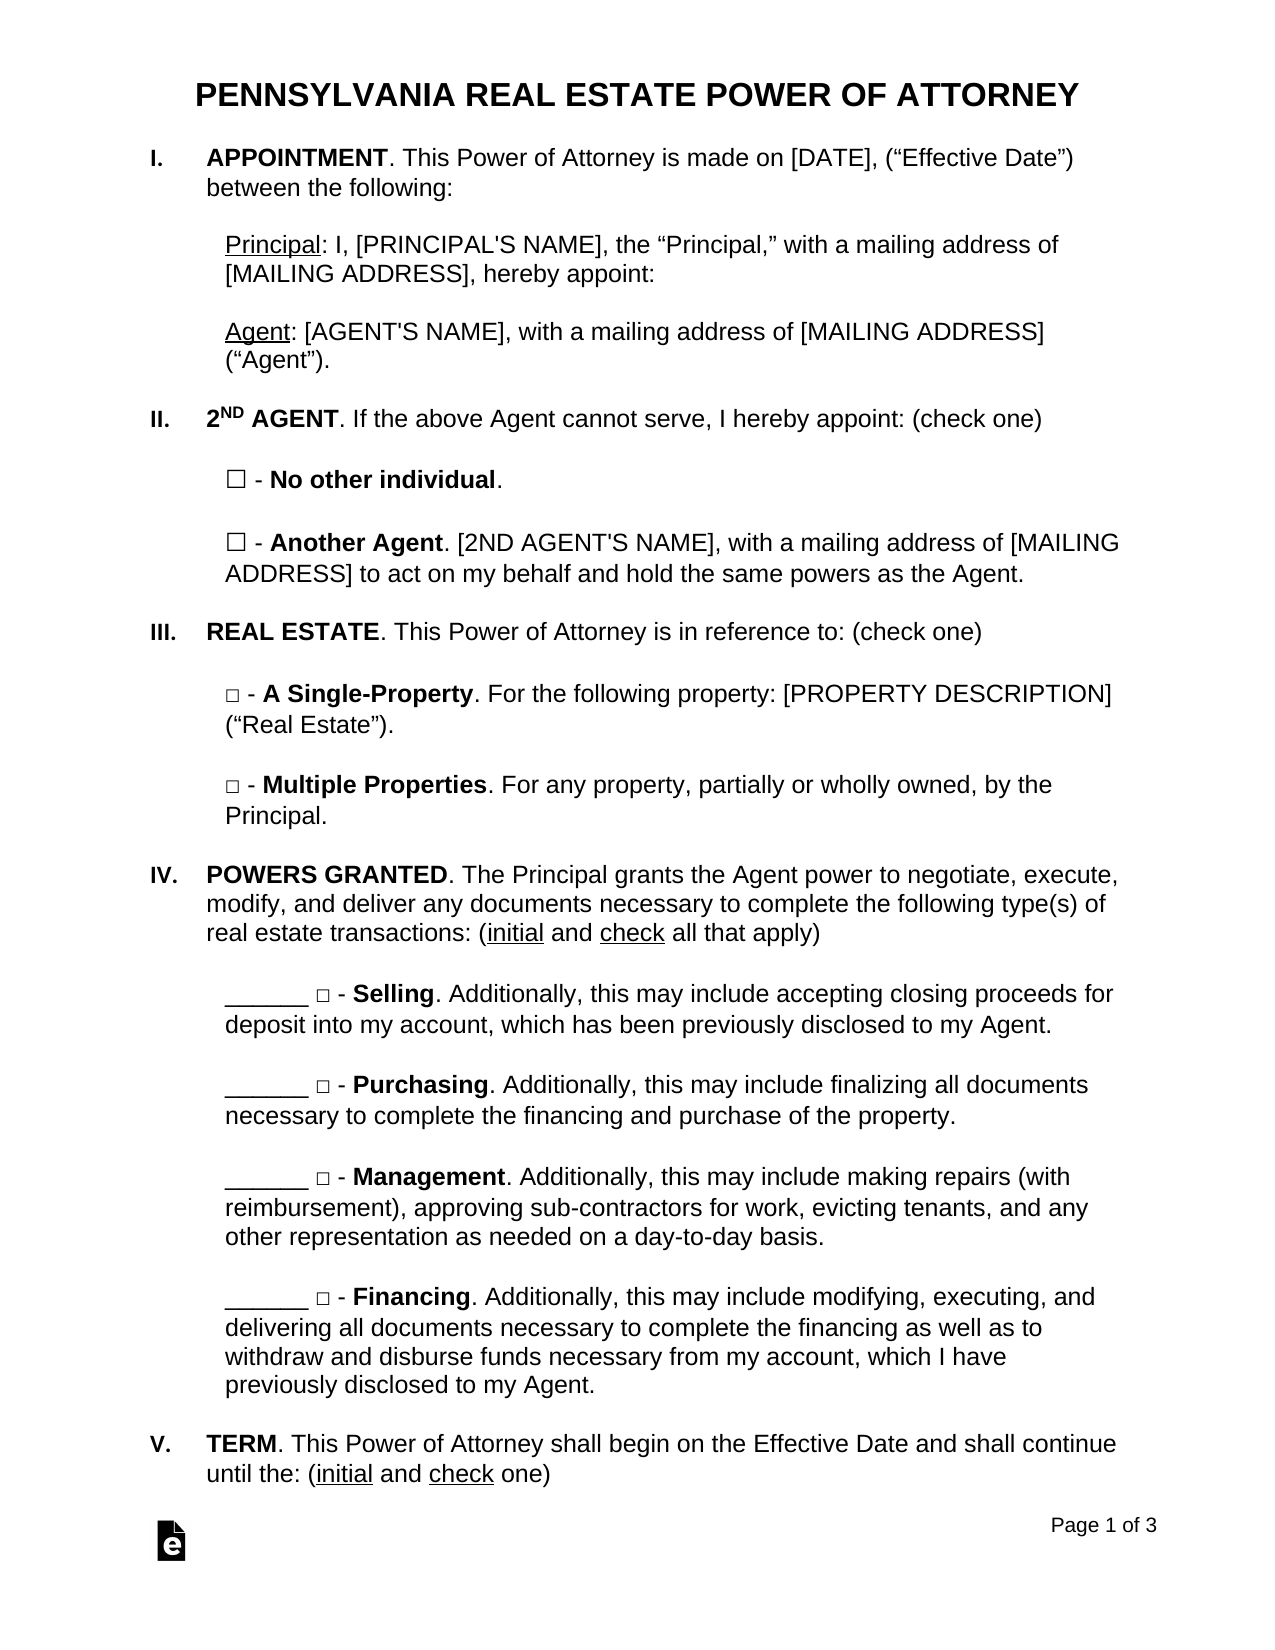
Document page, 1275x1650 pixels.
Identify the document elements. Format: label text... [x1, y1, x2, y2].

text ______ ☐ - Selling. Additionally, this may include accepting closing proceeds for deposit into my account, which has been previously disclosed to my Agent. [225, 976, 1125, 1038]
text ☐ - Multiple Properties. For any property, partially or wholly owned, by the Principal. [225, 767, 1125, 830]
text ______ ☐ - Management. Additionally, this may include making repairs (with reimbursement), approving sub-contractors for work, evicting tenants, and any other representation as needed on a day-to-day basis. [225, 1159, 1125, 1250]
text ☐ - Another Agent. [2ND AGENT'S NAME], with a mailing address of [MAILING ADDRESS] to act on my behalf and hold the same powers as the Agent. [225, 525, 1125, 588]
list REAL ESTATE. This Power of Attorney is in reference to: (check one) [150, 616, 1125, 647]
text ☐ - A Single-Property. For the following property: [PROPERTY DESCRIPTION] (“Real Estate”). [225, 676, 1125, 738]
text ☐ - No other individual. [225, 462, 1125, 496]
text ______ ☐ - Purchasing. Additionally, this may include finalizing all documents necessary to complete the financing and purchase of the property. [225, 1067, 1125, 1130]
list APPOINTMENT. This Power of Attorney is made on [DATE], (“Effective Date”) between the following: [150, 142, 1125, 201]
text PENNSYLVANIA REAL ESTATE POWER OF ATTORNEY [150, 75, 1125, 113]
text Agent: [AGENT'S NAME], with a mailing address of [MAILING ADDRESS] (“Agent”). [225, 316, 1125, 374]
list 2ND AGENT. If the above Agent cannot serve, I hereby appoint: (check one) [150, 403, 1125, 433]
list POWERS GRANTED. The Principal grants the Agent power to negotiate, execute, modify, and deliver any documents necessary to complete the following type(s) of real estate transactions: (initial and check all that apply) [150, 859, 1125, 947]
list TERM. This Power of Attorney shall begin on the Effective Date and shall continue until the: (initial and check one) [150, 1428, 1125, 1487]
text ______ ☐ - Financing. Additionally, this may include modifying, executing, and delivering all documents necessary to complete the financing as well as to withdraw and disburse funds necessary from my account, which I have previously disclosed to my Agent. [225, 1279, 1125, 1399]
text Principal: I, [PRINCIPAL'S NAME], the “Principal,” with a mailing address of [MAILING ADDRESS], hereby appoint: [225, 230, 1125, 288]
